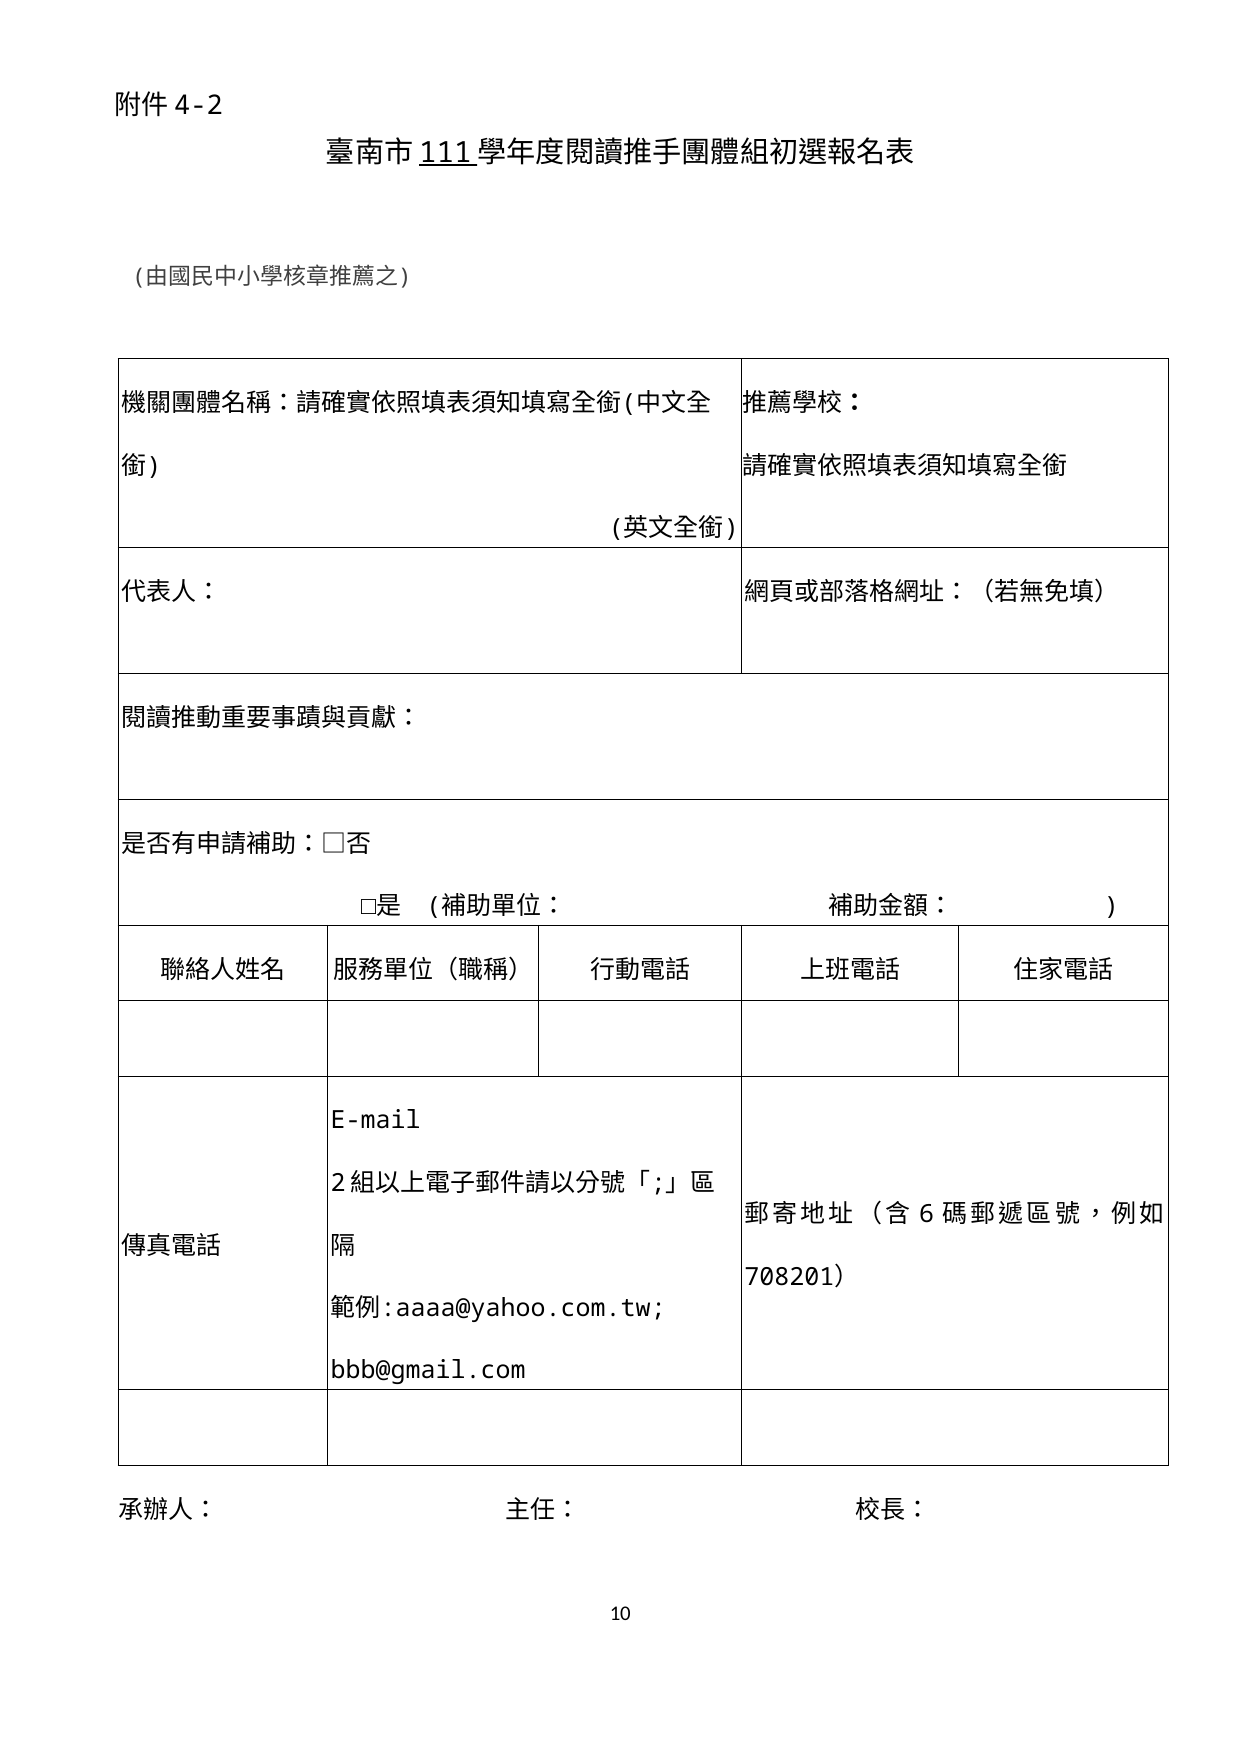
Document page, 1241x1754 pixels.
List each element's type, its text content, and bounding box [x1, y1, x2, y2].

table_cell 聯絡人姓名 [119, 926, 327, 1000]
table_header 機關團體名稱：請確實依照填表須知填寫全銜(中文全銜) (英文全銜) [119, 359, 741, 547]
table_cell 住家電話 [959, 926, 1168, 1000]
table_cell [328, 1001, 538, 1076]
table_cell 網頁或部落格網址：（若無免填） [742, 548, 1168, 673]
table_cell [328, 1390, 741, 1464]
table_cell [742, 1390, 1168, 1464]
table_cell 傳真電話 [119, 1077, 327, 1389]
table_cell 是否有申請補助：□否 □是 (補助單位： 補助金額： ) [119, 800, 1168, 925]
table_cell [119, 1390, 327, 1464]
text 附件4-2 [114, 83, 242, 122]
table_cell E-mail 2組以上電子郵件請以分號「;」區隔 範例:aaaa@yahoo.com.tw; bbb@gmail.com [328, 1077, 741, 1389]
table_cell 代表人： [119, 548, 741, 673]
text 臺南市111學年度閱讀推手團體組初選報名表 [118, 128, 1122, 171]
table_cell [959, 1001, 1168, 1076]
text 承辦人： 主任： 校長： [118, 1466, 1122, 1528]
table_cell 服務單位（職稱） [328, 926, 538, 1000]
table_cell 郵寄地址（含6碼郵遞區號，例如708201） [742, 1077, 1168, 1389]
table_cell [119, 1001, 327, 1076]
text (由國民中小學核章推薦之) [118, 233, 1122, 296]
table_cell 上班電話 [742, 926, 958, 1000]
table_cell 閱讀推動重要事蹟與貢獻： [119, 674, 1168, 799]
table_cell 行動電話 [539, 926, 741, 1000]
table_cell [539, 1001, 741, 1076]
table_cell [742, 1001, 958, 1076]
table_header 推薦學校： 請確實依照填表須知填寫全銜 [742, 359, 1168, 547]
